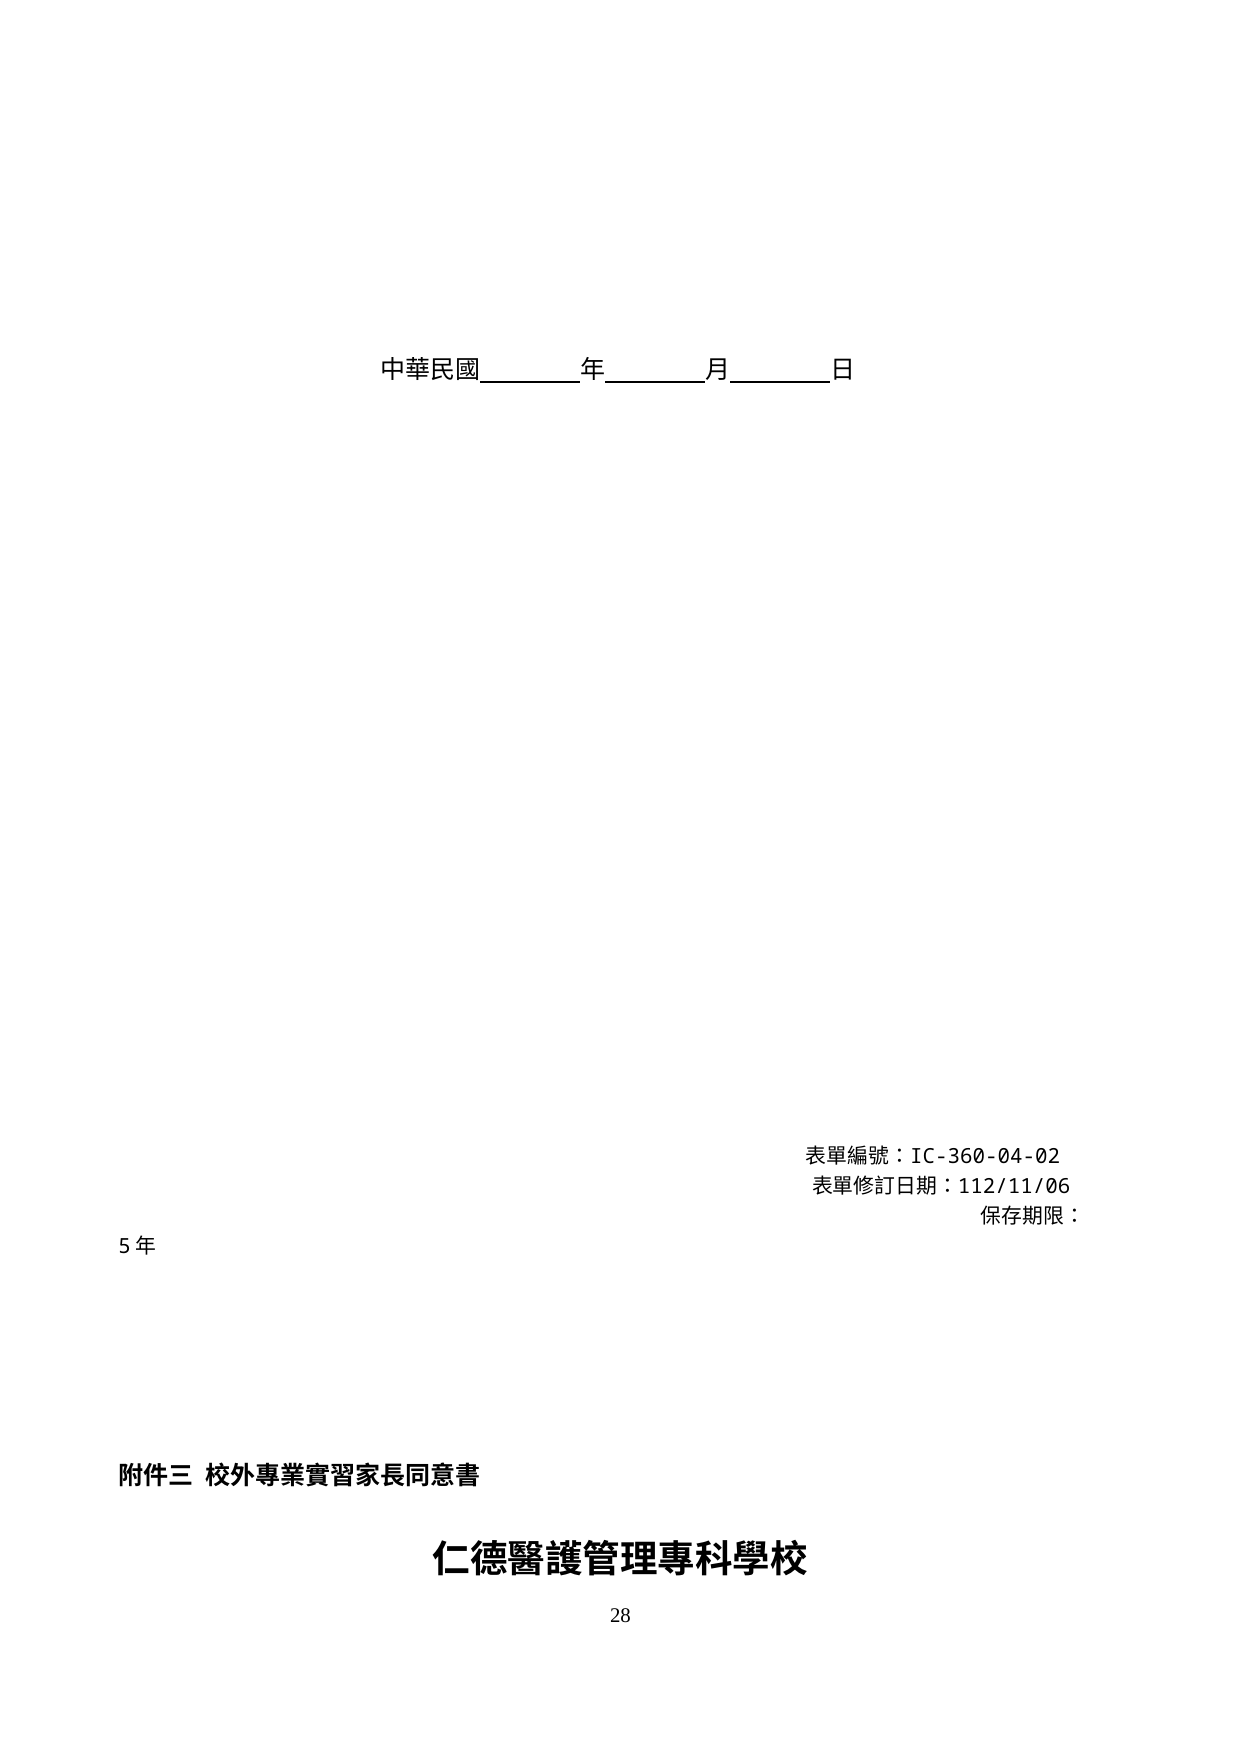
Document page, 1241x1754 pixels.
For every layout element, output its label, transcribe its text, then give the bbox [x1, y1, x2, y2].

text 附件三 校外專業實習家長同意書 [118, 1451, 1122, 1493]
text 表單編號：IC-360-04-02 [118, 1139, 1059, 1169]
text 保存期限：5年 [118, 1199, 1080, 1260]
text 中華民國 年 月 日 [118, 326, 1122, 389]
text 仁德醫護管理專科學校 [118, 1514, 1122, 1576]
text 表單修訂日期：112/11/06 [118, 1169, 1070, 1199]
